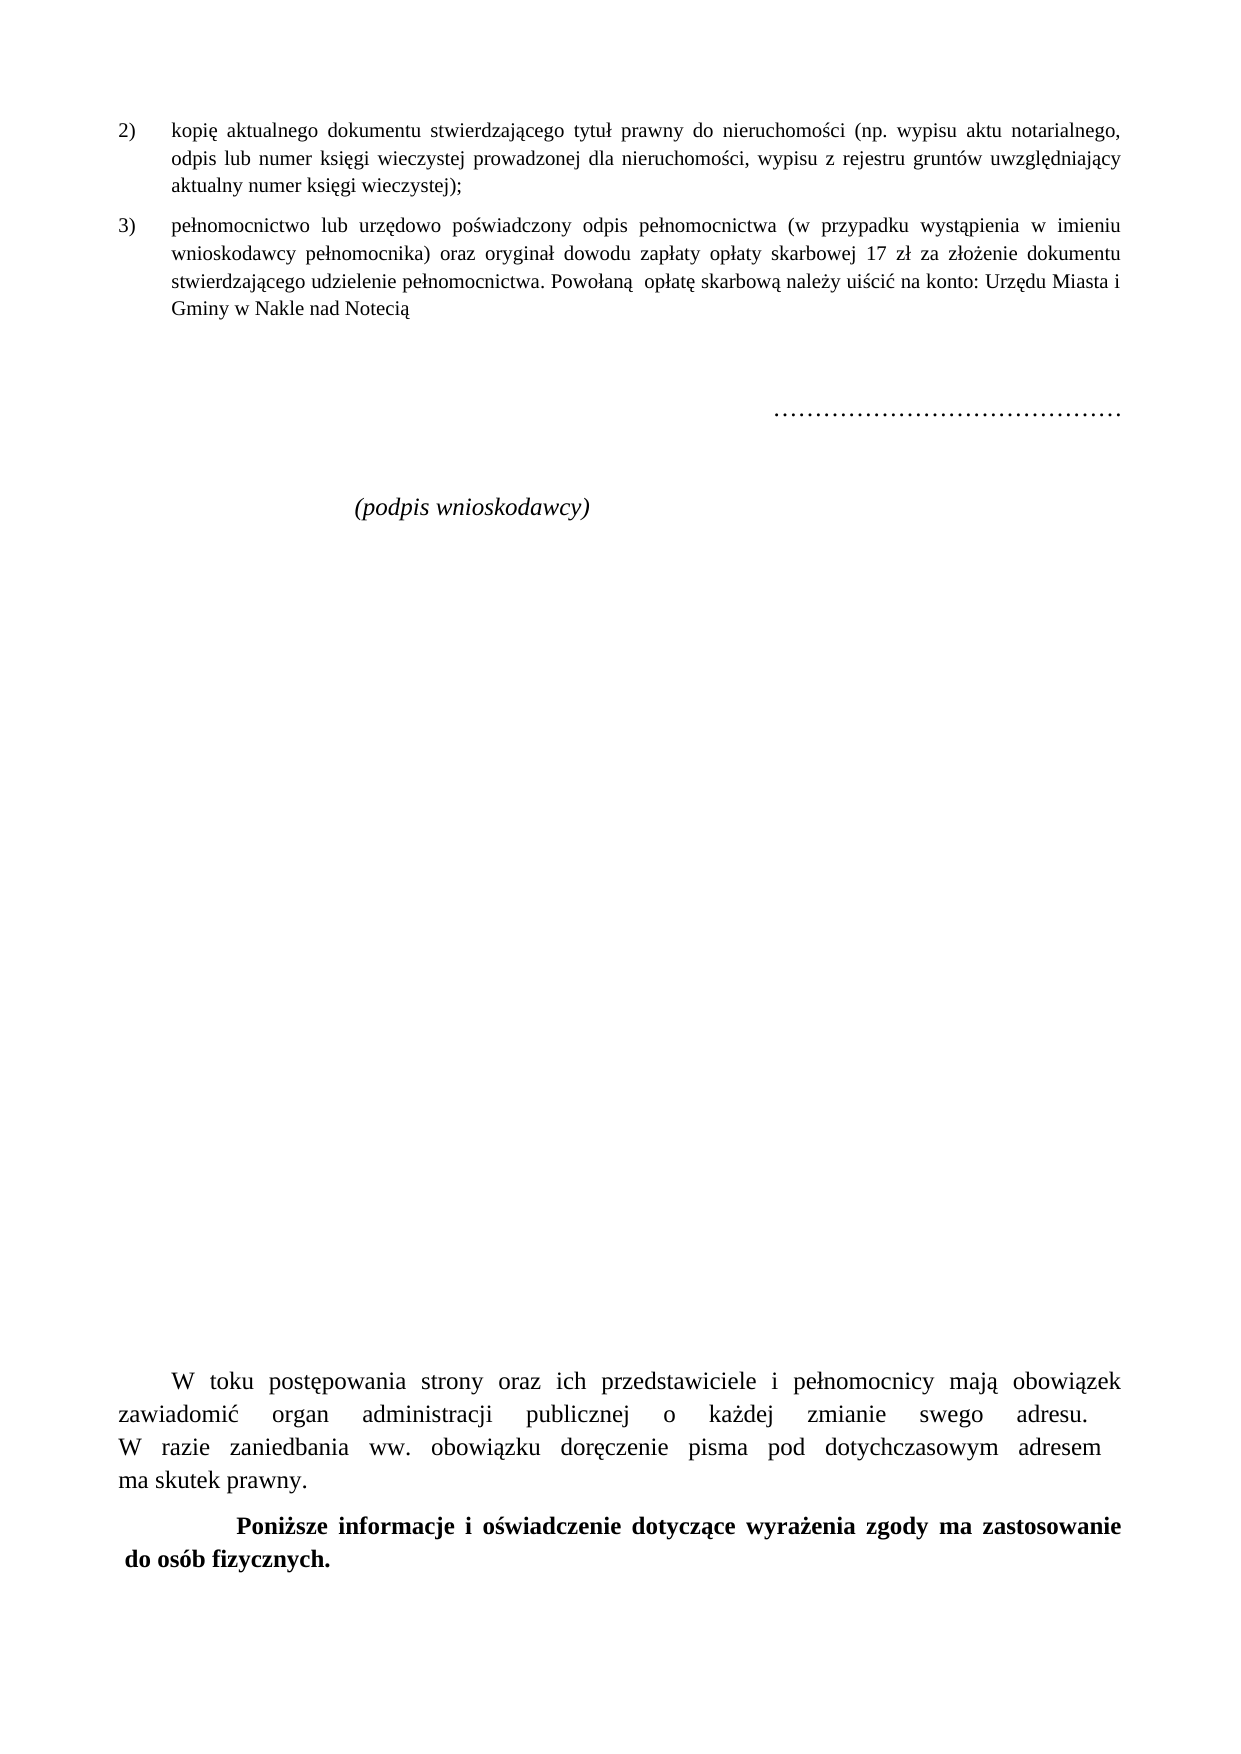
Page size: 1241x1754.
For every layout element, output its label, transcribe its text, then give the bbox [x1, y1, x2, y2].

text Poniższe informacje i oświadczenie dotyczące wyrażenia zgody ma zastosowanie do osób fizycznych. [118, 1511, 1122, 1573]
text 2) kopię aktualnego dokumentu stwierdzającego tytuł prawny do nieruchomości (np. wypisu aktu notarialnego, odpis lub numer księgi wieczystej prowadzonej dla nieruchomości, wypisu z rejestru gruntów uwzględniający aktualny numer księgi wieczystej); [118, 118, 1122, 197]
text W toku postępowania strony oraz ich przedstawiciele i pełnomocnicy mają obowiązek zawiadomić organ administracji publicznej o każdej zmianie swego adresu. W razie zaniedbania ww. obowiązku doręczenie pisma pod dotychczasowym adresem ma skutek prawny. [118, 1366, 1122, 1494]
text …………………………………… [118, 393, 1122, 422]
text (podpis wnioskodawcy) [118, 449, 1122, 521]
text 3) pełnomocnictwo lub urzędowo poświadczony odpis pełnomocnictwa (w przypadku wystąpienia w imieniu wnioskodawcy pełnomocnika) oraz oryginał dowodu zapłaty opłaty skarbowej 17 zł za złożenie dokumentu stwierdzającego udzielenie pełnomocnictwa. Powołaną opłatę skarbową należy uiścić na konto: Urzędu Miasta i Gminy w Nakle nad Notecią [118, 213, 1122, 320]
